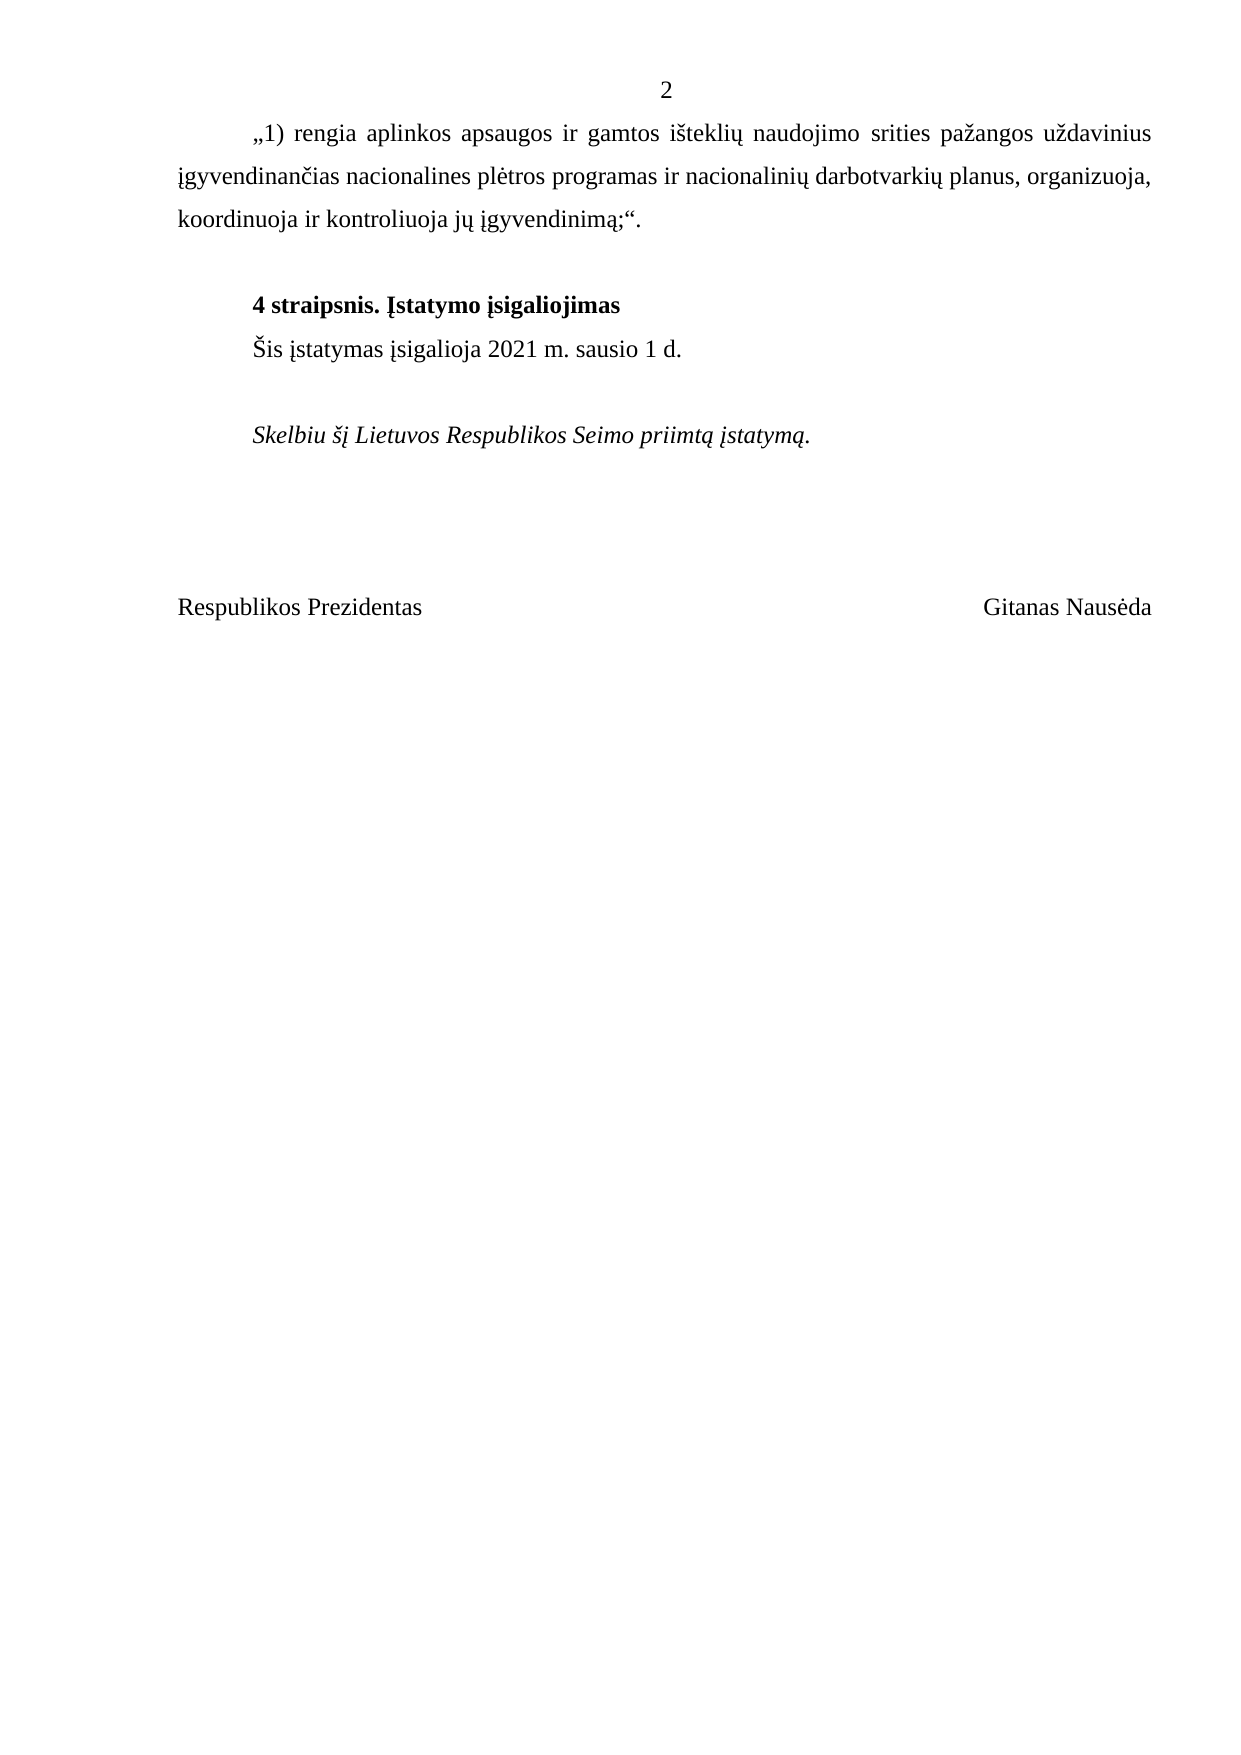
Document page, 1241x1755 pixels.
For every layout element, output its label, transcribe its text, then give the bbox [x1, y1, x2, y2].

text Respublikos Prezidentas Gitanas Nausėda [177, 592, 1152, 621]
text Skelbiu šį Lietuvos Respublikos Seimo priimtą įstatymą. [177, 420, 1152, 449]
text „1) rengia aplinkos apsaugos ir gamtos išteklių naudojimo srities pažangos uždavinius įgyvendinančias nacionalines plėtros programas ir nacionalinių darbotvarkių planus, organizuoja, koordinuoja ir kontroliuoja jų įgyvendinimą;“. [177, 118, 1152, 233]
text Šis įstatymas įsigalioja 2021 m. sausio 1 d. [177, 334, 1152, 362]
text 4 straipsnis. Įstatymo įsigaliojimas [177, 291, 1152, 319]
